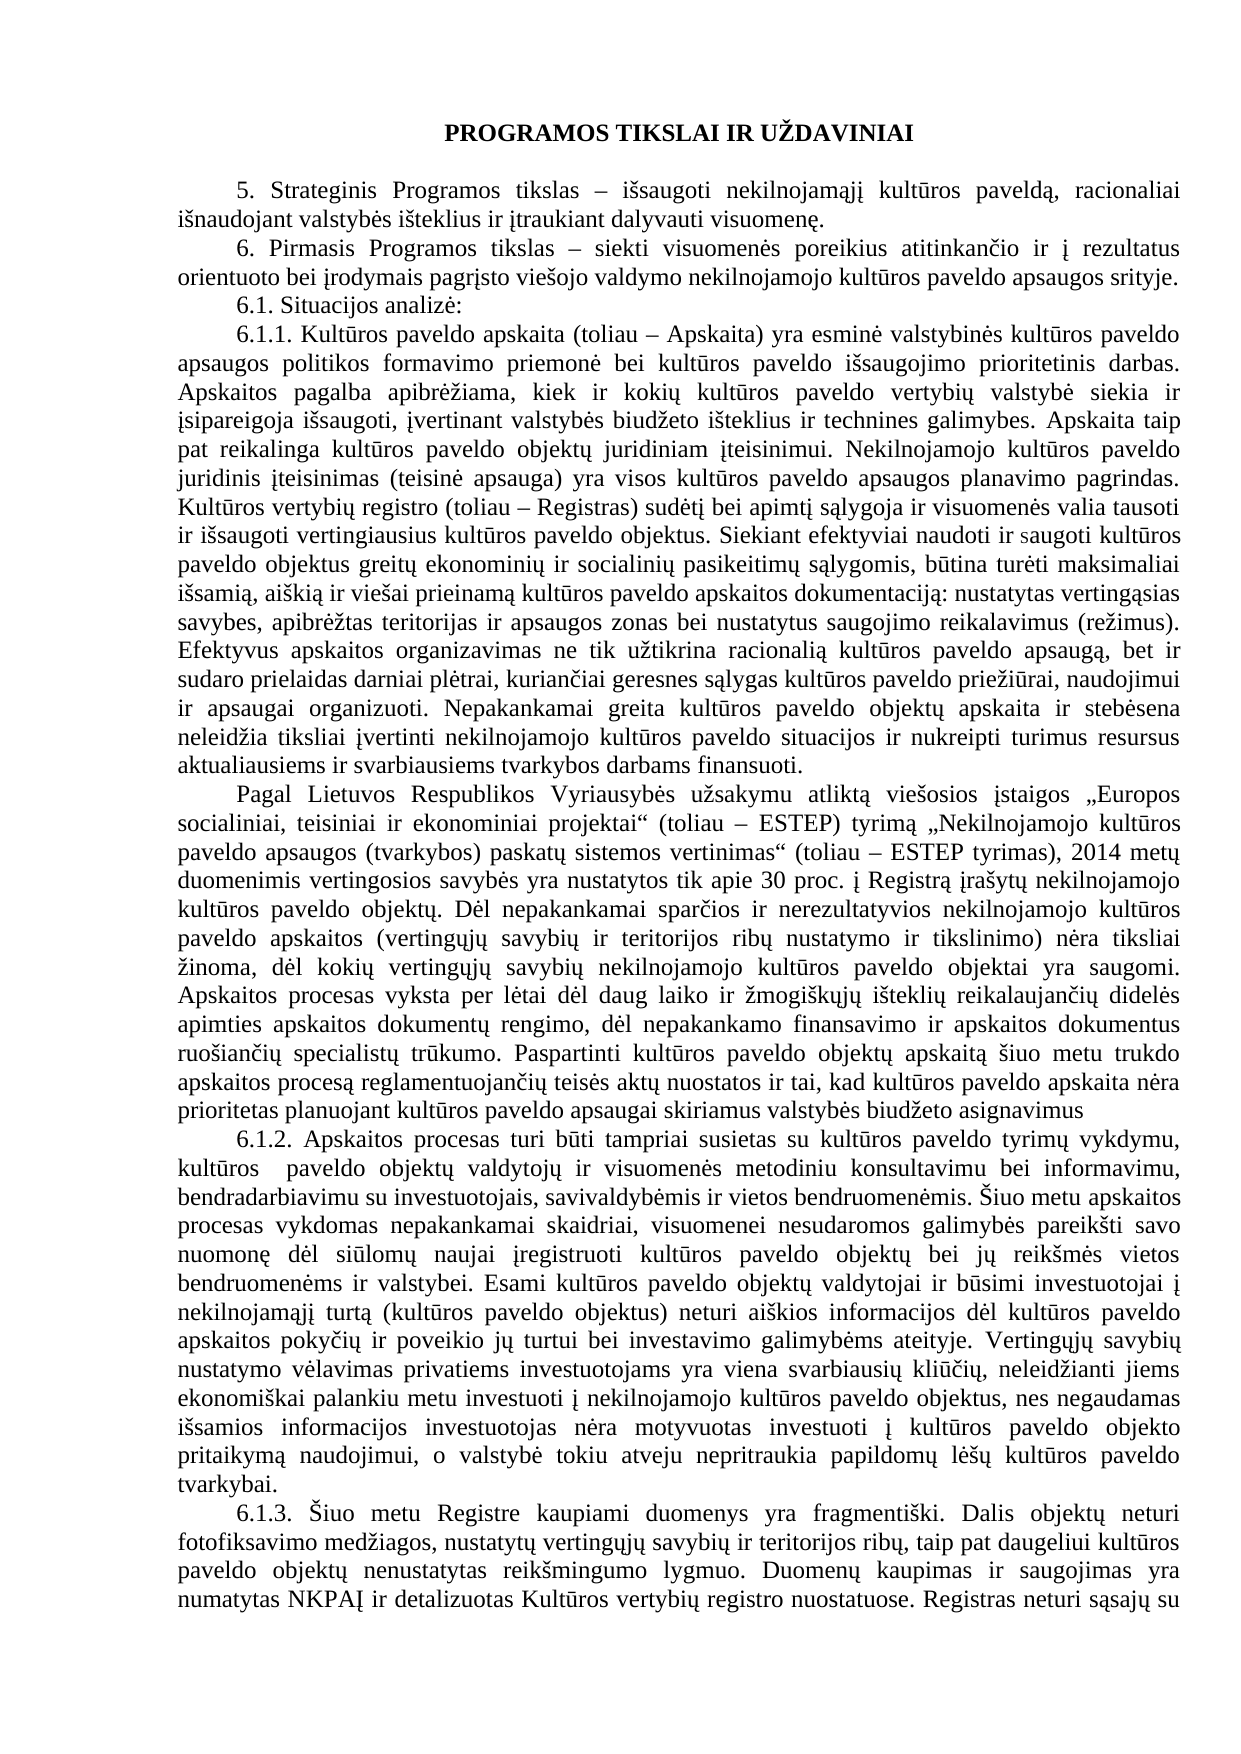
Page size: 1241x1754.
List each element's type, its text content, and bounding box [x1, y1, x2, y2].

text Pagal Lietuvos Respublikos Vyriausybės užsakymu atliktą viešosios įstaigos „Europos socialiniai, teisiniai ir ekonominiai projektai“ (toliau – ESTEP) tyrimą „Nekilnojamojo kultūros paveldo apsaugos (tvarkybos) paskatų sistemos vertinimas“ (toliau – ESTEP tyrimas), 2014 metų duomenimis vertingosios savybės yra nustatytos tik apie 30 proc. į Registrą įrašytų nekilnojamojo kultūros paveldo objektų. Dėl nepakankamai sparčios ir nerezultatyvios nekilnojamojo kultūros paveldo apskaitos (vertingųjų savybių ir teritorijos ribų nustatymo ir tikslinimo) nėra tiksliai žinoma, dėl kokių vertingųjų savybių nekilnojamojo kultūros paveldo objektai yra saugomi. Apskaitos procesas vyksta per lėtai dėl daug laiko ir žmogiškųjų išteklių reikalaujančių didelės apimties apskaitos dokumentų rengimo, dėl nepakankamo finansavimo ir apskaitos dokumentus ruošiančių specialistų trūkumo. Paspartinti kultūros paveldo objektų apskaitą šiuo metu trukdo apskaitos procesą reglamentuojančių teisės aktų nuostatos ir tai, kad kultūros paveldo apskaita nėra prioritetas planuojant kultūros paveldo apsaugai skiriamus valstybės biudžeto asignavimus [177, 779, 1181, 1124]
text 6.1.1. Kultūros paveldo apskaita (toliau – Apskaita) yra esminė valstybinės kultūros paveldo apsaugos politikos formavimo priemonė bei kultūros paveldo išsaugojimo prioritetinis darbas. Apskaitos pagalba apibrėžiama, kiek ir kokių kultūros paveldo vertybių valstybė siekia ir įsipareigoja išsaugoti, įvertinant valstybės biudžeto išteklius ir technines galimybes. Apskaita taip pat reikalinga kultūros paveldo objektų juridiniam įteisinimui. Nekilnojamojo kultūros paveldo juridinis įteisinimas (teisinė apsauga) yra visos kultūros paveldo apsaugos planavimo pagrindas. Kultūros vertybių registro (toliau – Registras) sudėtį bei apimtį sąlygoja ir visuomenės valia tausoti ir išsaugoti vertingiausius kultūros paveldo objektus. Siekiant efektyviai naudoti ir Saugoti kultūros paveldo objektus greitų ekonominių ir socialinių pasikeitimų sąlygomis, būtina turėti maksimaliai išsamią, aiškią ir viešai prieinamą kultūros paveldo apskaitos dokumentaciją: nustatytas vertingąsias savybes, apibrėžtas teritorijas ir apsaugos zonas bei nustatytus saugojimo reikalavimus (režimus). Efektyvus apskaitos organizavimas ne tik užtikrina racionalią kultūros paveldo apsaugą, bet ir sudaro prielaidas darniai plėtrai, kuriančiai geresnes sąlygas kultūros paveldo priežiūrai, naudojimui ir apsaugai organizuoti. Nepakankamai greita kultūros paveldo objektų apskaita ir stebėsena neleidžia tiksliai įvertinti nekilnojamojo kultūros paveldo situacijos ir nukreipti turimus resursus aktualiausiems ir svarbiausiems tvarkybos darbams finansuoti. [177, 319, 1181, 779]
text 6.1.2. Apskaitos procesas turi būti tampriai susietas su kultūros paveldo tyrimų vykdymu, kultūros paveldo objektų valdytojų ir visuomenės metodiniu konsultavimu bei informavimu, bendradarbiavimu su investuotojais, savivaldybėmis ir vietos bendruomenėmis. Šiuo metu apskaitos procesas vykdomas nepakankamai skaidriai, visuomenei nesudaromos galimybės pareikšti savo nuomonę dėl siūlomų naujai įregistruoti kultūros paveldo objektų bei jų reikšmės vietos bendruomenėms ir valstybei. Esami kultūros paveldo objektų valdytojai ir būsimi investuotojai į nekilnojamąjį turtą (kultūros paveldo objektus) neturi aiškios informacijos dėl kultūros paveldo apskaitos pokyčių ir poveikio jų turtui bei investavimo galimybėms ateityje. Vertingųjų savybių nustatymo vėlavimas privatiems investuotojams yra viena svarbiausių kliūčių, neleidžianti jiems ekonomiškai palankiu metu investuoti į nekilnojamojo kultūros paveldo objektus, nes negaudamas išsamios informacijos investuotojas nėra motyvuotas investuoti į kultūros paveldo objekto pritaikymą naudojimui, o valstybė tokiu atveju nepritraukia papildomų lėšų kultūros paveldo tvarkybai. [177, 1124, 1181, 1498]
text 5. Strateginis Programos tikslas – išsaugoti nekilnojamąjį kultūros paveldą, racionaliai išnaudojant valstybės išteklius ir įtraukiant dalyvauti visuomenę. [177, 176, 1181, 233]
text 6.1.3. Šiuo metu Registre kaupiami duomenys yra fragmentiški. Dalis objektų neturi fotofiksavimo medžiagos, nustatytų vertingųjų savybių ir teritorijos ribų, taip pat daugeliui kultūros paveldo objektų nenustatytas reikšmingumo lygmuo. Duomenų kaupimas ir saugojimas yra numatytas NKPAĮ ir detalizuotas Kultūros vertybių registro nuostatuose. Registras neturi sąsajų su [177, 1498, 1181, 1613]
text PROGRAMOS TIKSLAI IR UŽDAVINIAI [177, 118, 1181, 147]
text 6. Pirmasis Programos tikslas – siekti visuomenės poreikius atitinkančio ir į rezultatus orientuoto bei įrodymais pagrįsto viešojo valdymo nekilnojamojo kultūros paveldo apsaugos srityje. [177, 233, 1181, 291]
text 6.1. Situacijos analizė: [177, 291, 1181, 319]
